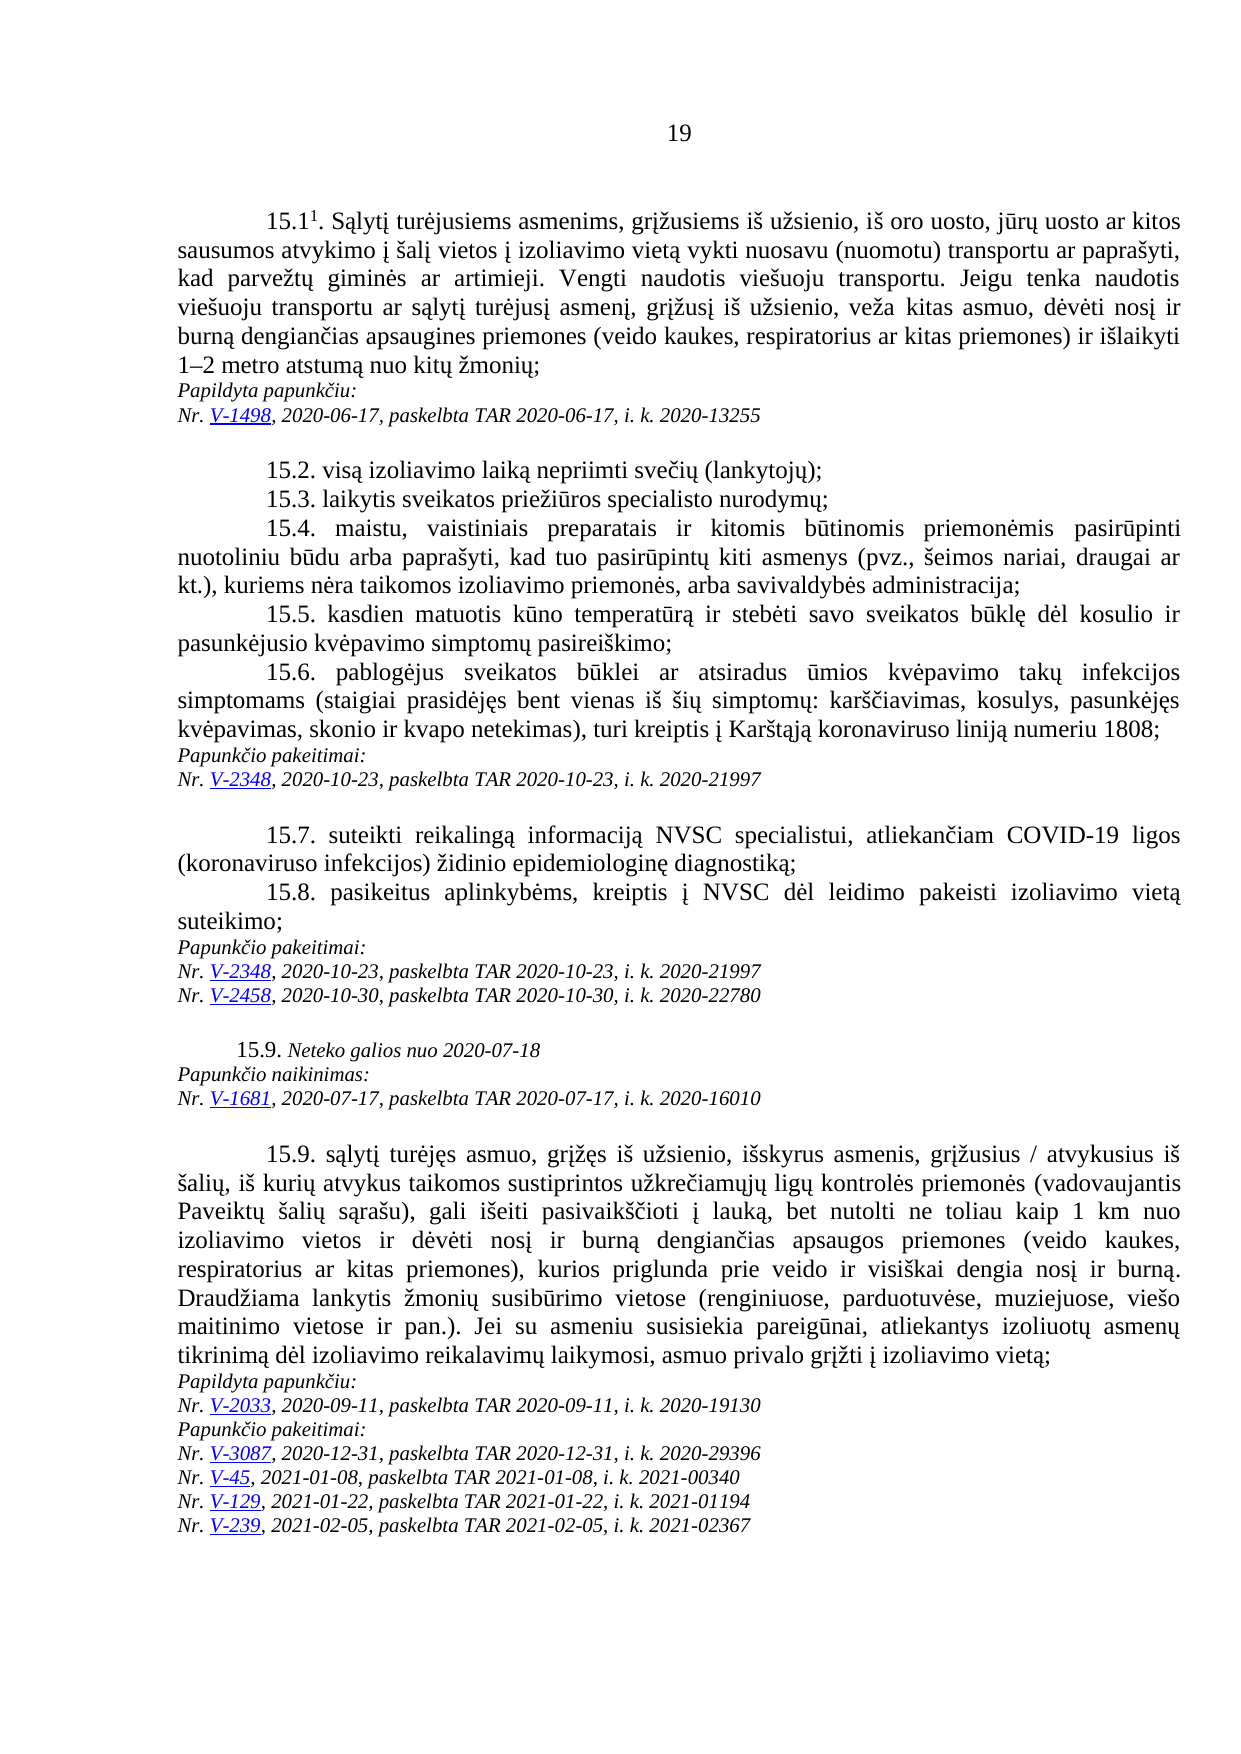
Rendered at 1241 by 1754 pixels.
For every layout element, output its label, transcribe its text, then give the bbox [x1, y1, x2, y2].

text 15.9. sąlytį turėjęs asmuo, grįžęs iš užsienio, išskyrus asmenis, grįžusius / atvykusius iš šalių, iš kurių atvykus taikomos sustiprintos užkrečiamųjų ligų kontrolės priemonės (vadovaujantis Paveiktų šalių sąrašu), gali išeiti pasivaikščioti į lauką, bet nutolti ne toliau kaip 1 km nuo izoliavimo vietos ir dėvėti nosį ir burną dengiančias apsaugos priemones (veido kaukes, respiratorius ar kitas priemones), kurios priglunda prie veido ir visiškai dengia nosį ir burną. Draudžiama lankytis žmonių susibūrimo vietose (renginiuose, parduotuvėse, muziejuose, viešo maitinimo vietose ir pan.). Jei su asmeniu susisiekia pareigūnai, atliekantys izoliuotų asmenų tikrinimą dėl izoliavimo reikalavimų laikymosi, asmuo privalo grįžti į izoliavimo vietą; [177, 1139, 1181, 1369]
text 15.6. pablogėjus sveikatos būklei ar atsiradus ūmios kvėpavimo takų infekcijos simptomams (staigiai prasidėjęs bent vienas iš šių simptomų: karščiavimas, kosulys, pasunkėjęs kvėpavimas, skonio ir kvapo netekimas), turi kreiptis į Karštąją koronaviruso liniją numeriu 1808; [177, 657, 1181, 743]
text 15.7. suteikti reikalingą informaciją NVSC specialistui, atliekančiam COVID-19 ligos (koronaviruso infekcijos) židinio epidemiologinę diagnostiką; [177, 820, 1181, 877]
text Nr. V-45, 2021-01-08, paskelbta TAR 2021-01-08, i. k. 2021-00340 [177, 1465, 1181, 1489]
text Nr. V-129, 2021-01-22, paskelbta TAR 2021-01-22, i. k. 2021-01194 [177, 1489, 1181, 1513]
text 15.8. pasikeitus aplinkybėms, kreiptis į NVSC dėl leidimo pakeisti izoliavimo vietą suteikimo; [177, 877, 1181, 935]
text Papildyta papunkčiu: [177, 1369, 1181, 1393]
text 15.4. maistu, vaistiniais preparatais ir kitomis būtinomis priemonėmis pasirūpinti nuotoliniu būdu arba paprašyti, kad tuo pasirūpintų kiti asmenys (pvz., šeimos nariai, draugai ar kt.), kuriems nėra taikomos izoliavimo priemonės, arba savivaldybės administracija; [177, 513, 1181, 599]
text 15.3. laikytis sveikatos priežiūros specialisto nurodymų; [177, 484, 1181, 513]
text Nr. V-239, 2021-02-05, paskelbta TAR 2021-02-05, i. k. 2021-02367 [177, 1513, 1181, 1537]
text 15.11. Sąlytį turėjusiems asmenims, grįžusiems iš užsienio, iš oro uosto, jūrų uosto ar kitos sausumos atvykimo į šalį vietos į izoliavimo vietą vykti nuosavu (nuomotu) transportu ar paprašyti, kad parvežtų giminės ar artimieji. Vengti naudotis viešuoju transportu. Jeigu tenka naudotis viešuoju transportu ar sąlytį turėjusį asmenį, grįžusį iš užsienio, veža kitas asmuo, dėvėti nosį ir burną dengiančias apsaugines priemones (veido kaukes, respiratorius ar kitas priemones) ir išlaikyti 1–2 metro atstumą nuo kitų žmonių; [177, 206, 1181, 378]
text 15.2. visą izoliavimo laiką nepriimti svečių (lankytojų); [177, 455, 1181, 484]
text Papunkčio naikinimas: [177, 1062, 1181, 1086]
text Nr. V-2348, 2020-10-23, paskelbta TAR 2020-10-23, i. k. 2020-21997 [177, 767, 1181, 791]
text Nr. V-1681, 2020-07-17, paskelbta TAR 2020-07-17, i. k. 2020-16010 [177, 1086, 1181, 1110]
text Nr. V-2348, 2020-10-23, paskelbta TAR 2020-10-23, i. k. 2020-21997 [177, 959, 1181, 983]
text Papunkčio pakeitimai: [177, 1417, 1181, 1441]
text 15.9. Neteko galios nuo 2020-07-18 [177, 1036, 1181, 1062]
text Papunkčio pakeitimai: [177, 743, 1181, 767]
text Nr. V-3087, 2020-12-31, paskelbta TAR 2020-12-31, i. k. 2020-29396 [177, 1441, 1181, 1465]
text Nr. V-2033, 2020-09-11, paskelbta TAR 2020-09-11, i. k. 2020-19130 [177, 1393, 1181, 1417]
text Nr. V-1498, 2020-06-17, paskelbta TAR 2020-06-17, i. k. 2020-13255 [177, 402, 1181, 427]
text 15.5. kasdien matuotis kūno temperatūrą ir stebėti savo sveikatos būklę dėl kosulio ir pasunkėjusio kvėpavimo simptomų pasireiškimo; [177, 599, 1181, 657]
text Papildyta papunkčiu: [177, 378, 1181, 402]
text Papunkčio pakeitimai: [177, 935, 1181, 959]
text Nr. V-2458, 2020-10-30, paskelbta TAR 2020-10-30, i. k. 2020-22780 [177, 983, 1181, 1007]
